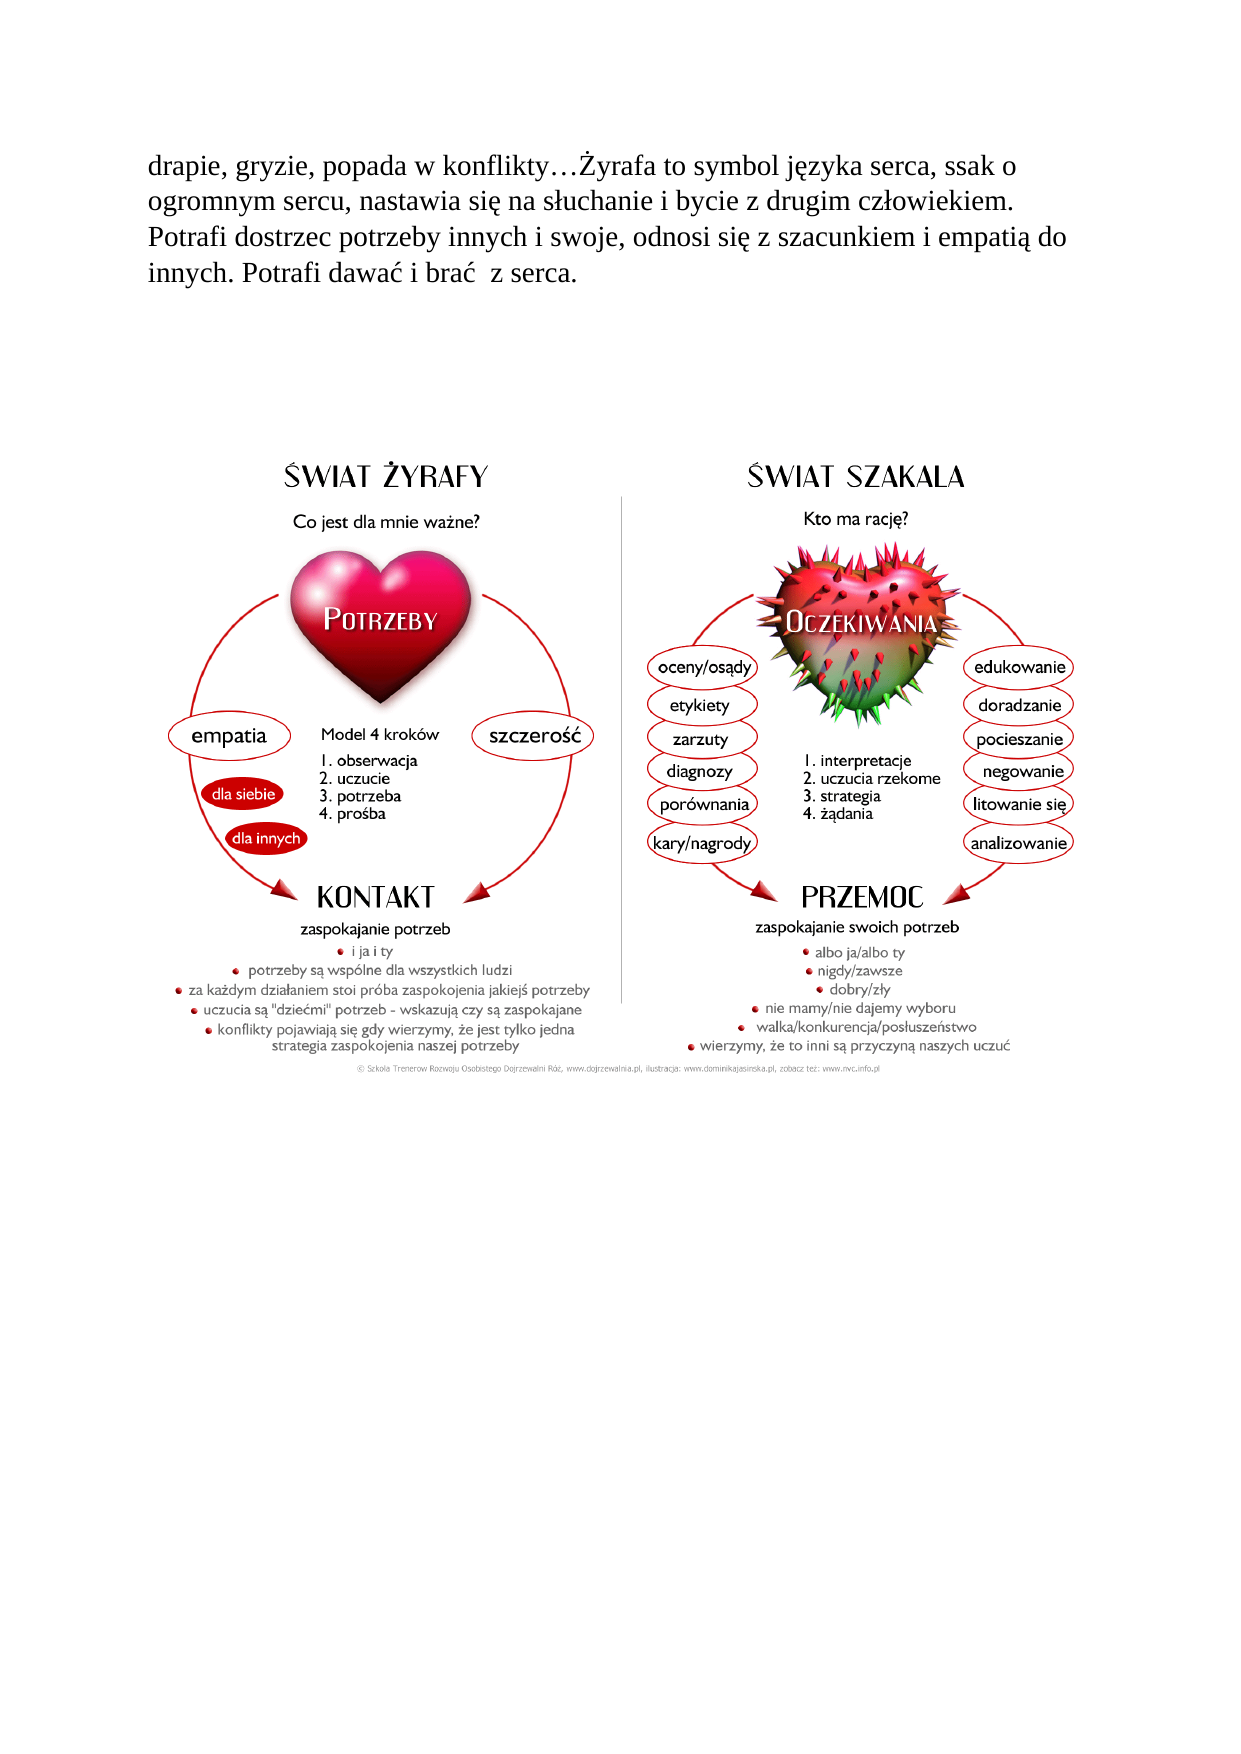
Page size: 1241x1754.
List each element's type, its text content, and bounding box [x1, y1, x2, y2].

text drapie, gryzie, popada w konflikty…Żyrafa to symbol języka serca, ssak o ogromnym sercu, nastawia się na słuchanie i bycie z drugim człowiekiem. Potrafi dostrzec potrzeby innych i swoje, odnosi się z szacunkiem i empatią do innych. Potrafi dawać i brać z serca. [148, 148, 1093, 289]
picture [147, 448, 1093, 1078]
